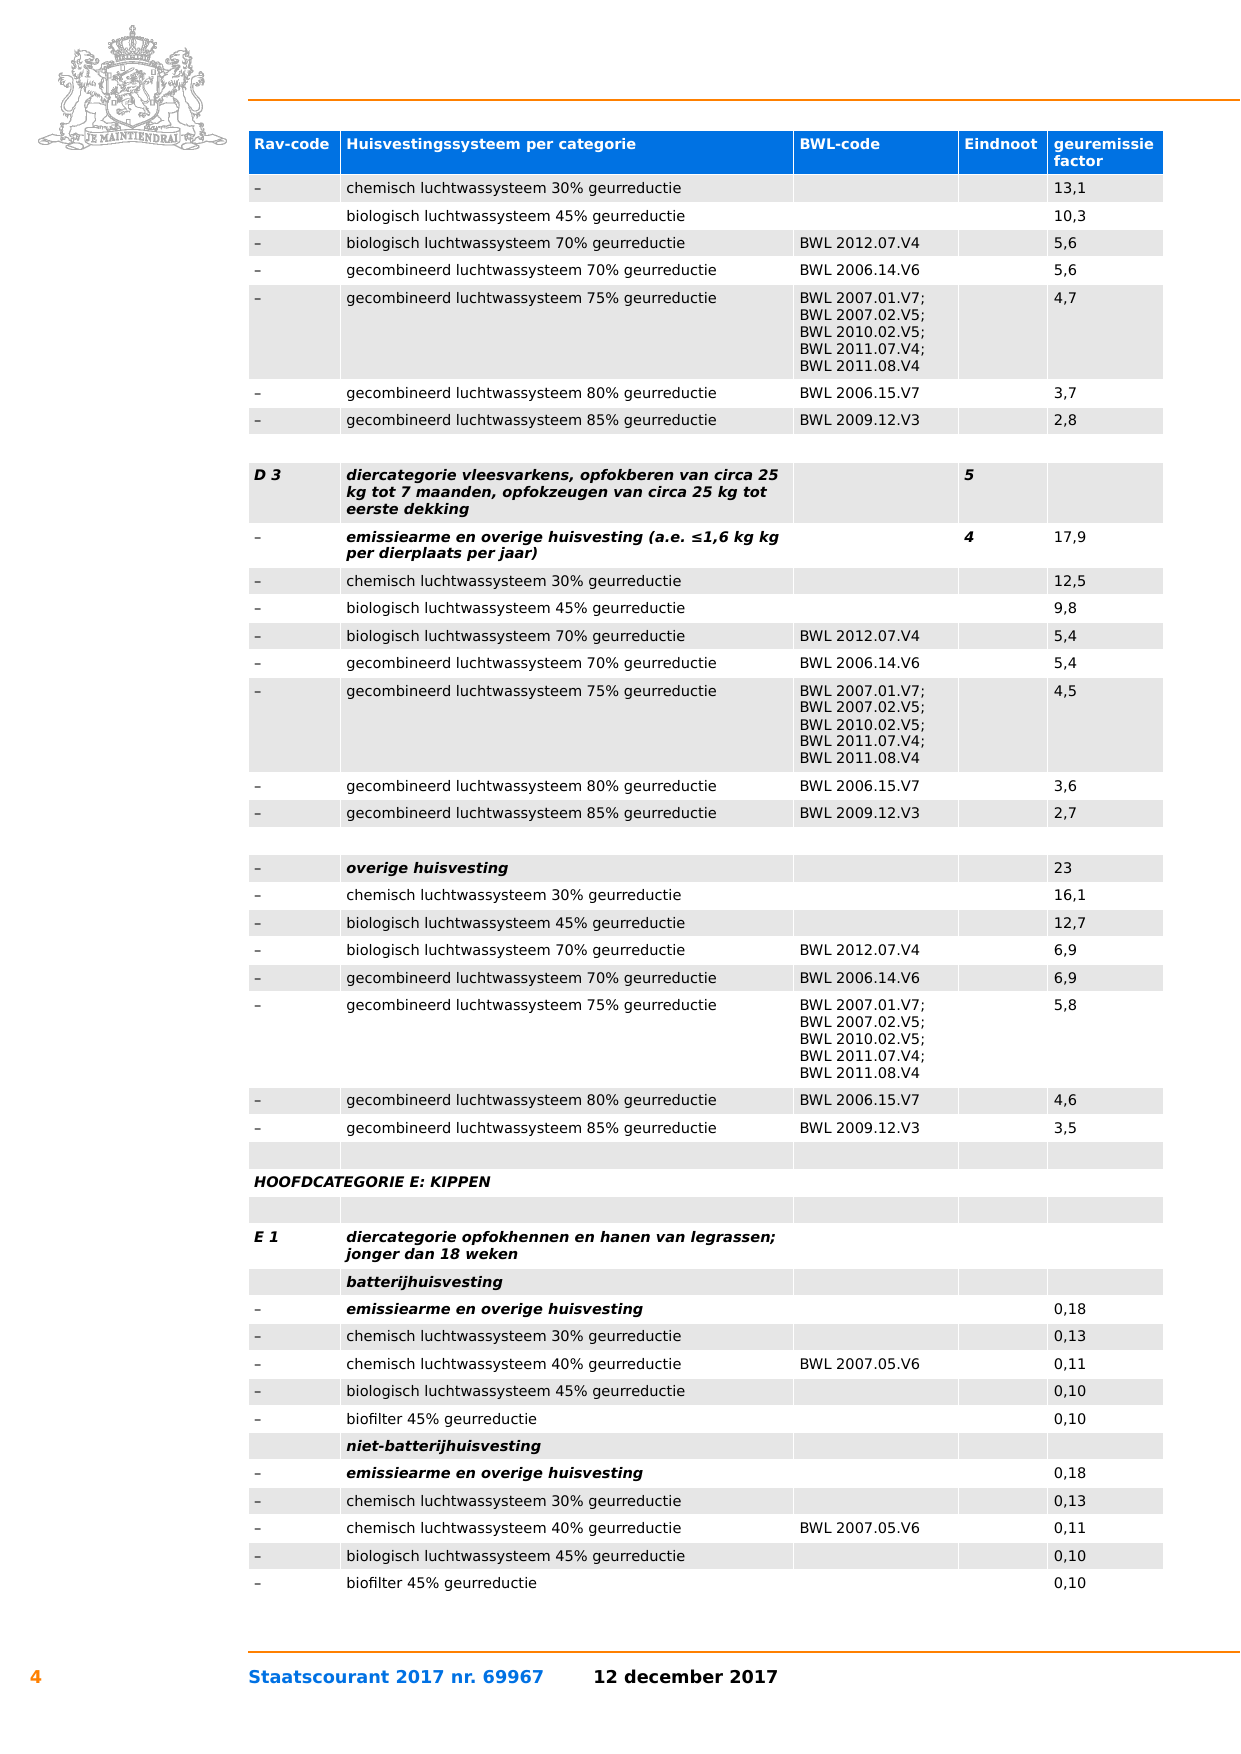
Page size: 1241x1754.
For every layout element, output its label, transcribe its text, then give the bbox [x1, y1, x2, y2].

table_cell – [249, 650, 340, 677]
table_cell biologisch luchtwassysteem 45% geurreductie [341, 1379, 793, 1405]
table_cell 3,7 [1048, 380, 1163, 407]
table_cell BWL 2012.07.V4 [794, 230, 958, 256]
table_cell 3,5 [1048, 1115, 1163, 1141]
table_cell [341, 435, 793, 461]
table_cell [794, 1170, 958, 1196]
table_cell biofilter 45% geurreductie [341, 1406, 793, 1432]
table_cell chemisch luchtwassysteem 30% geurreductie [341, 883, 793, 909]
table_cell 5,4 [1048, 623, 1163, 649]
table_cell [959, 1269, 1047, 1295]
table_cell [341, 1197, 793, 1223]
table_cell [794, 1488, 958, 1514]
table_cell [794, 1269, 958, 1295]
table_cell – [249, 965, 340, 991]
table_cell 9,8 [1048, 596, 1163, 622]
table_cell [959, 258, 1047, 284]
table_cell – [249, 1351, 340, 1377]
table_header Rav-code [249, 131, 340, 174]
table_cell biologisch luchtwassysteem 70% geurreductie [341, 623, 793, 649]
table_cell – [249, 1488, 340, 1514]
table_cell – [249, 380, 340, 407]
table_cell gecombineerd luchtwassysteem 75% geurreductie [341, 285, 793, 379]
table_cell [959, 938, 1047, 964]
table_cell BWL 2012.07.V4 [794, 938, 958, 964]
table_cell – [249, 1324, 340, 1350]
table_cell – [249, 800, 340, 827]
table_cell emissiearme en overige huisvesting [341, 1461, 793, 1487]
table_cell [794, 463, 958, 523]
table_cell 12,7 [1048, 910, 1163, 936]
table_cell gecombineerd luchtwassysteem 70% geurreductie [341, 258, 793, 284]
table_cell [794, 1142, 958, 1169]
table_cell [249, 435, 340, 461]
table_cell overige huisvesting [341, 855, 793, 882]
table_cell 0,10 [1048, 1406, 1163, 1432]
table_cell [794, 524, 958, 567]
table_cell 6,9 [1048, 965, 1163, 991]
table_cell [794, 1379, 958, 1405]
table_cell [959, 773, 1047, 799]
table_cell [959, 855, 1047, 882]
table_cell [794, 1461, 958, 1487]
table_cell [794, 175, 958, 202]
table_cell biologisch luchtwassysteem 70% geurreductie [341, 230, 793, 256]
table_cell gecombineerd luchtwassysteem 75% geurreductie [341, 992, 793, 1086]
table_cell – [249, 596, 340, 622]
table_cell [959, 650, 1047, 677]
table_cell [794, 1296, 958, 1323]
table_cell [341, 828, 793, 854]
table_cell 0,10 [1048, 1570, 1163, 1597]
table_cell [794, 1570, 958, 1597]
table_header BWL-code [794, 131, 958, 174]
table_cell [249, 1142, 340, 1169]
table_cell [794, 883, 958, 909]
table_cell [959, 883, 1047, 909]
table_cell E 1 [249, 1225, 340, 1268]
table_cell – [249, 258, 340, 284]
table_cell [1048, 1225, 1163, 1268]
table_cell gecombineerd luchtwassysteem 80% geurreductie [341, 1088, 793, 1114]
table_cell biologisch luchtwassysteem 45% geurreductie [341, 203, 793, 229]
table_cell – [249, 1379, 340, 1405]
table_cell [1048, 1433, 1163, 1459]
table_header Eindnoot [959, 131, 1047, 174]
table_cell BWL 2007.01.V7; BWL 2007.02.V5; BWL 2010.02.V5; BWL 2011.07.V4; BWL 2011.08.V4 [794, 285, 958, 379]
table_cell gecombineerd luchtwassysteem 85% geurreductie [341, 408, 793, 434]
table_cell [794, 910, 958, 936]
table_cell 5,4 [1048, 650, 1163, 677]
table_cell – [249, 623, 340, 649]
table_cell – [249, 1570, 340, 1597]
table_cell – [249, 1088, 340, 1114]
table_cell chemisch luchtwassysteem 40% geurreductie [341, 1351, 793, 1377]
table_cell diercategorie opfokhennen en hanen van legrassen; jonger dan 18 weken [341, 1225, 793, 1268]
table_cell 13,1 [1048, 175, 1163, 202]
table_cell emissiearme en overige huisvesting (a.e. ≤1,6 kg kg per dierplaats per jaar) [341, 524, 793, 567]
table_cell BWL 2009.12.V3 [794, 1115, 958, 1141]
table_cell [959, 1515, 1047, 1542]
table_cell biologisch luchtwassysteem 45% geurreductie [341, 596, 793, 622]
table_cell chemisch luchtwassysteem 30% geurreductie [341, 1324, 793, 1350]
table_cell 0,18 [1048, 1296, 1163, 1323]
table_cell [959, 1142, 1047, 1169]
table_cell [959, 800, 1047, 827]
table_cell BWL 2007.01.V7; BWL 2007.02.V5; BWL 2010.02.V5; BWL 2011.07.V4; BWL 2011.08.V4 [794, 992, 958, 1086]
table_cell [959, 435, 1047, 461]
table_cell niet-batterijhuisvesting [341, 1433, 793, 1459]
table_cell [1048, 435, 1163, 461]
table_cell [794, 568, 958, 594]
table_cell 16,1 [1048, 883, 1163, 909]
table_cell [959, 596, 1047, 622]
table_cell [959, 568, 1047, 594]
table_cell [794, 203, 958, 229]
table_cell – [249, 678, 340, 772]
table_cell 0,18 [1048, 1461, 1163, 1487]
table_cell 17,9 [1048, 524, 1163, 567]
table_cell [1048, 463, 1163, 523]
table_cell BWL 2007.05.V6 [794, 1351, 958, 1377]
table_cell BWL 2012.07.V4 [794, 623, 958, 649]
table_cell [959, 1088, 1047, 1114]
table_cell [959, 408, 1047, 434]
table_cell – [249, 992, 340, 1086]
table_cell [959, 1115, 1047, 1141]
table_cell [959, 965, 1047, 991]
table_cell [1048, 1170, 1163, 1196]
table_cell [959, 285, 1047, 379]
table_cell [794, 1324, 958, 1350]
table_cell [959, 380, 1047, 407]
table_cell [794, 1197, 958, 1223]
table_cell [959, 910, 1047, 936]
table_cell 0,11 [1048, 1351, 1163, 1377]
table_cell BWL 2006.14.V6 [794, 650, 958, 677]
table_cell [959, 1570, 1047, 1597]
table_cell batterijhuisvesting [341, 1269, 793, 1295]
table_cell 6,9 [1048, 938, 1163, 964]
table_cell – [249, 408, 340, 434]
table_cell 0,11 [1048, 1515, 1163, 1542]
table_cell – [249, 938, 340, 964]
table_cell BWL 2006.15.V7 [794, 380, 958, 407]
table_cell [249, 1197, 340, 1223]
table_cell – [249, 203, 340, 229]
table_cell – [249, 230, 340, 256]
table_cell 2,7 [1048, 800, 1163, 827]
table_cell gecombineerd luchtwassysteem 70% geurreductie [341, 650, 793, 677]
table_cell 5,8 [1048, 992, 1163, 1086]
table_cell [794, 828, 958, 854]
table_cell BWL 2006.15.V7 [794, 773, 958, 799]
table_cell – [249, 175, 340, 202]
table_cell [959, 175, 1047, 202]
table_cell [959, 1461, 1047, 1487]
table_cell biofilter 45% geurreductie [341, 1570, 793, 1597]
table_cell biologisch luchtwassysteem 45% geurreductie [341, 910, 793, 936]
table_cell 0,10 [1048, 1379, 1163, 1405]
table_cell gecombineerd luchtwassysteem 70% geurreductie [341, 965, 793, 991]
table_cell [959, 1406, 1047, 1432]
table_cell [959, 678, 1047, 772]
table_cell [249, 1269, 340, 1295]
table_cell HOOFDCATEGORIE E: KIPPEN [249, 1170, 793, 1196]
table_cell [959, 1225, 1047, 1268]
table_cell 5,6 [1048, 230, 1163, 256]
table_cell 12,5 [1048, 568, 1163, 594]
table_cell BWL 2007.01.V7; BWL 2007.02.V5; BWL 2010.02.V5; BWL 2011.07.V4; BWL 2011.08.V4 [794, 678, 958, 772]
table_cell – [249, 1406, 340, 1432]
table_cell 0,13 [1048, 1488, 1163, 1514]
table_cell BWL 2009.12.V3 [794, 800, 958, 827]
table_cell chemisch luchtwassysteem 30% geurreductie [341, 568, 793, 594]
table_cell [341, 1142, 793, 1169]
table_cell 2,8 [1048, 408, 1163, 434]
table_cell – [249, 1296, 340, 1323]
table_cell – [249, 524, 340, 567]
table_cell – [249, 1515, 340, 1542]
picture [38, 25, 227, 150]
table_cell chemisch luchtwassysteem 40% geurreductie [341, 1515, 793, 1542]
table_cell – [249, 883, 340, 909]
table_header Huisvestingssysteem per categorie [341, 131, 793, 174]
table_cell [794, 1225, 958, 1268]
table_cell 10,3 [1048, 203, 1163, 229]
table_cell gecombineerd luchtwassysteem 75% geurreductie [341, 678, 793, 772]
table_cell BWL 2007.05.V6 [794, 1515, 958, 1542]
table_cell [959, 1324, 1047, 1350]
table_cell [959, 992, 1047, 1086]
table_cell [1048, 1197, 1163, 1223]
table_cell BWL 2006.15.V7 [794, 1088, 958, 1114]
table_cell [959, 1351, 1047, 1377]
table_cell [959, 1543, 1047, 1569]
table_cell – [249, 1461, 340, 1487]
table_cell [794, 596, 958, 622]
table_cell gecombineerd luchtwassysteem 80% geurreductie [341, 380, 793, 407]
table_cell BWL 2009.12.V3 [794, 408, 958, 434]
table_cell [959, 1170, 1047, 1196]
table_cell – [249, 285, 340, 379]
table_cell – [249, 1543, 340, 1569]
table_cell [959, 623, 1047, 649]
table_cell [959, 1488, 1047, 1514]
table_cell diercategorie vleesvarkens, opfokberen van circa 25 kg tot 7 maanden, opfokzeugen van circa 25 kg tot eerste dekking [341, 463, 793, 523]
table_cell 4,6 [1048, 1088, 1163, 1114]
table_cell [959, 1296, 1047, 1323]
table_cell 4,5 [1048, 678, 1163, 772]
table_cell chemisch luchtwassysteem 30% geurreductie [341, 1488, 793, 1514]
table_cell 3,6 [1048, 773, 1163, 799]
table_cell [794, 855, 958, 882]
table_cell 0,10 [1048, 1543, 1163, 1569]
table_header geuremissiefactor [1048, 131, 1163, 174]
table_cell 5,6 [1048, 258, 1163, 284]
table_cell [794, 1406, 958, 1432]
table_cell emissiearme en overige huisvesting [341, 1296, 793, 1323]
table_cell [959, 828, 1047, 854]
table_cell – [249, 1115, 340, 1141]
table_cell – [249, 855, 340, 882]
table_cell BWL 2006.14.V6 [794, 258, 958, 284]
table_cell gecombineerd luchtwassysteem 85% geurreductie [341, 1115, 793, 1141]
table_cell – [249, 568, 340, 594]
table_cell 4 [959, 524, 1047, 567]
table_cell 4,7 [1048, 285, 1163, 379]
table_cell [959, 1433, 1047, 1459]
table_cell [959, 230, 1047, 256]
table_cell 0,13 [1048, 1324, 1163, 1350]
table_cell gecombineerd luchtwassysteem 85% geurreductie [341, 800, 793, 827]
table_cell [959, 203, 1047, 229]
table_cell [794, 1543, 958, 1569]
table_cell [959, 1379, 1047, 1405]
table_cell biologisch luchtwassysteem 70% geurreductie [341, 938, 793, 964]
table_cell [794, 435, 958, 461]
table_cell biologisch luchtwassysteem 45% geurreductie [341, 1543, 793, 1569]
table_cell – [249, 773, 340, 799]
table_cell [249, 828, 340, 854]
table_cell [959, 1197, 1047, 1223]
table_cell D 3 [249, 463, 340, 523]
table_cell [1048, 1269, 1163, 1295]
table_cell – [249, 910, 340, 936]
table_cell [794, 1433, 958, 1459]
table_cell 23 [1048, 855, 1163, 882]
table_cell 5 [959, 463, 1047, 523]
table_cell [1048, 828, 1163, 854]
table_cell [249, 1433, 340, 1459]
table_cell gecombineerd luchtwassysteem 80% geurreductie [341, 773, 793, 799]
table_cell BWL 2006.14.V6 [794, 965, 958, 991]
table_cell [1048, 1142, 1163, 1169]
table_cell chemisch luchtwassysteem 30% geurreductie [341, 175, 793, 202]
